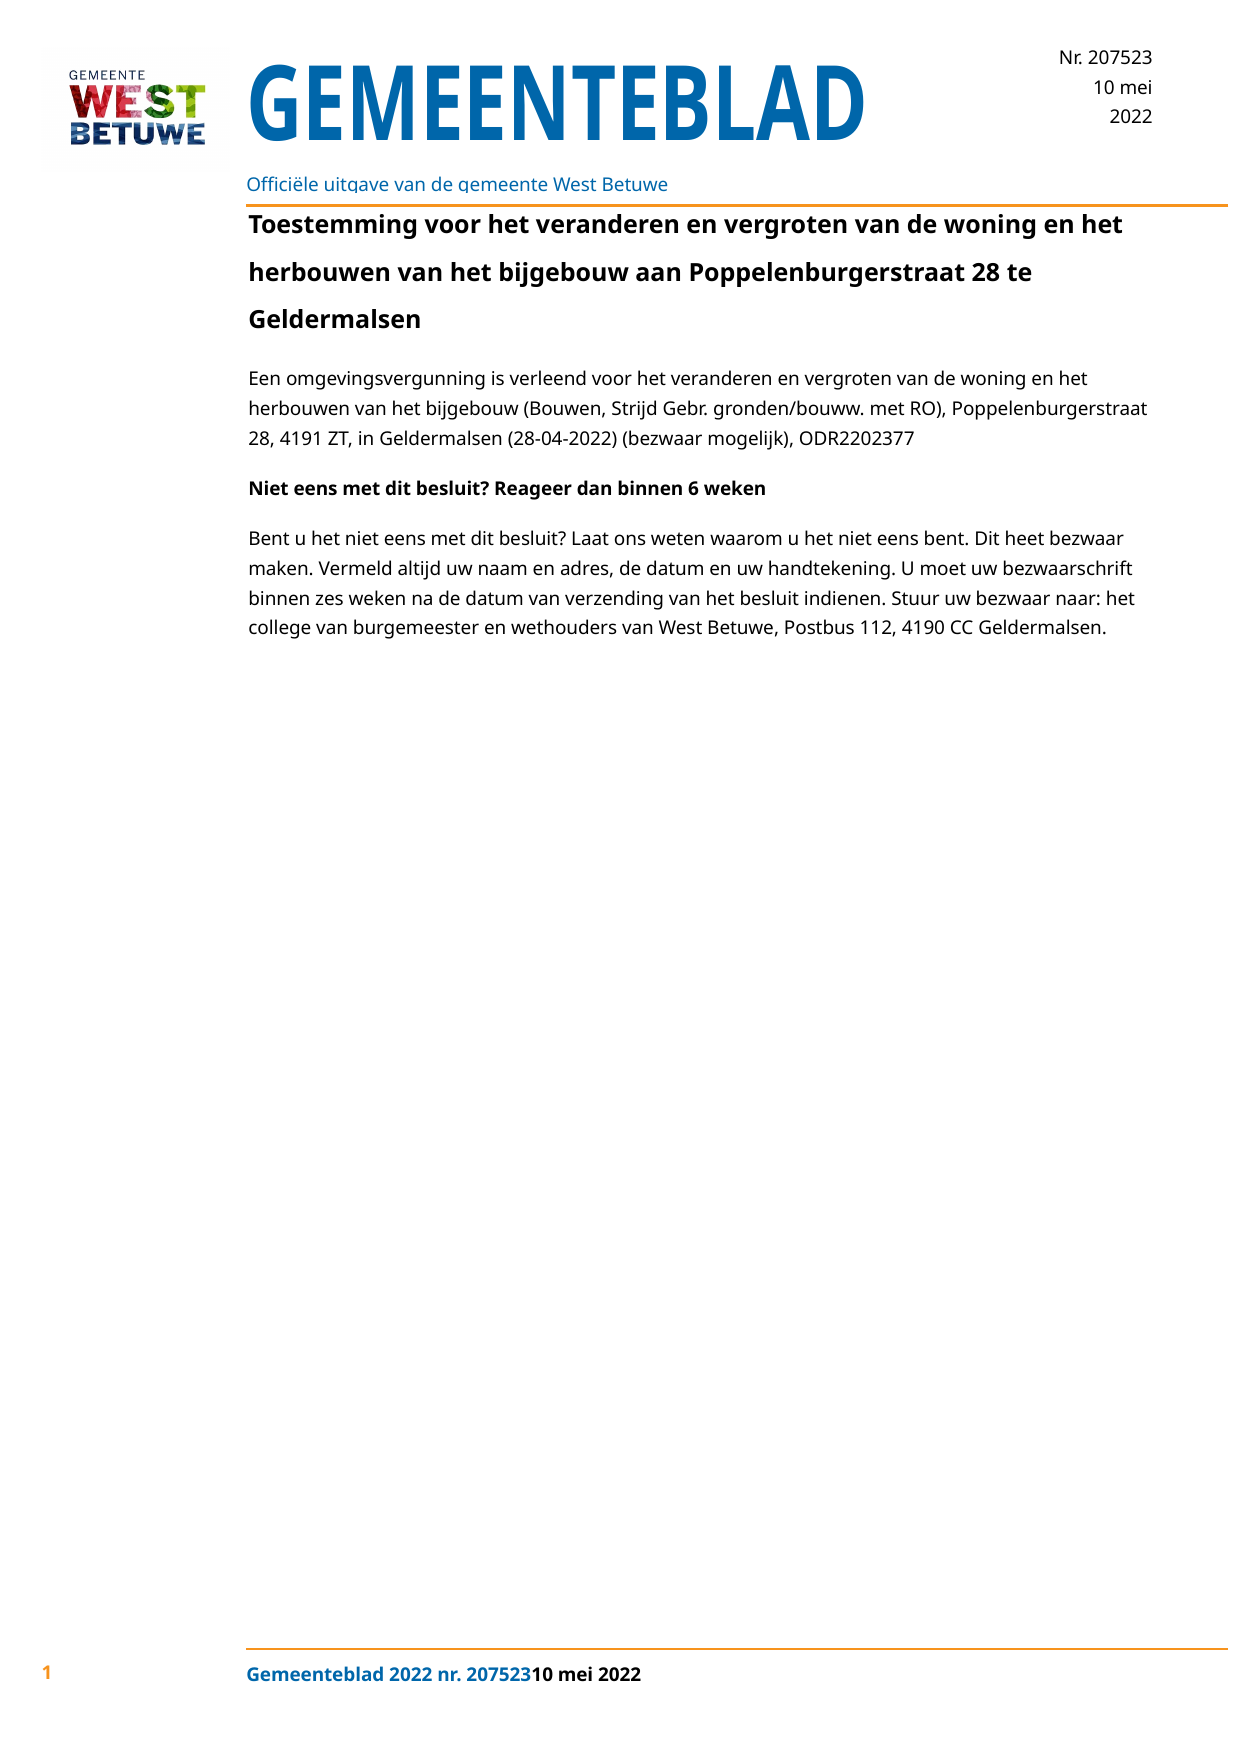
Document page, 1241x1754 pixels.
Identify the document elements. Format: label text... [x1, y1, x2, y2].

picture [41, 47, 231, 172]
text Niet eens met dit besluit? Reageer dan binnen 6 weken [248, 475, 1152, 501]
text Toestemming voor het veranderen en vergroten van de woning en het herbouwen van het bijgebouw aan Poppelenburgerstraat 28 te Geldermalsen [248, 207, 1152, 336]
text Bent u het niet eens met dit besluit? Laat ons weten waarom u het niet eens bent. Dit heet bezwaar maken. Vermeld altijd uw naam en adres, de datum en uw handtekening. U moet uw bezwaarschrift binnen zes weken na de datum van verzending van het besluit indienen. Stuur uw bezwaar naar: het college van burgemeester en wethouders van West Betuwe, Postbus 112, 4190 CC Geldermalsen. [248, 526, 1152, 640]
text Een omgevingsvergunning is verleend voor het veranderen en vergroten van de woning en het herbouwen van het bijgebouw (Bouwen, Strijd Gebr. gronden/bouww. met RO), Poppelenburgerstraat 28, 4191 ZT, in Geldermalsen (28-04-2022) (bezwaar mogelijk), ODR2202377 [248, 366, 1152, 450]
